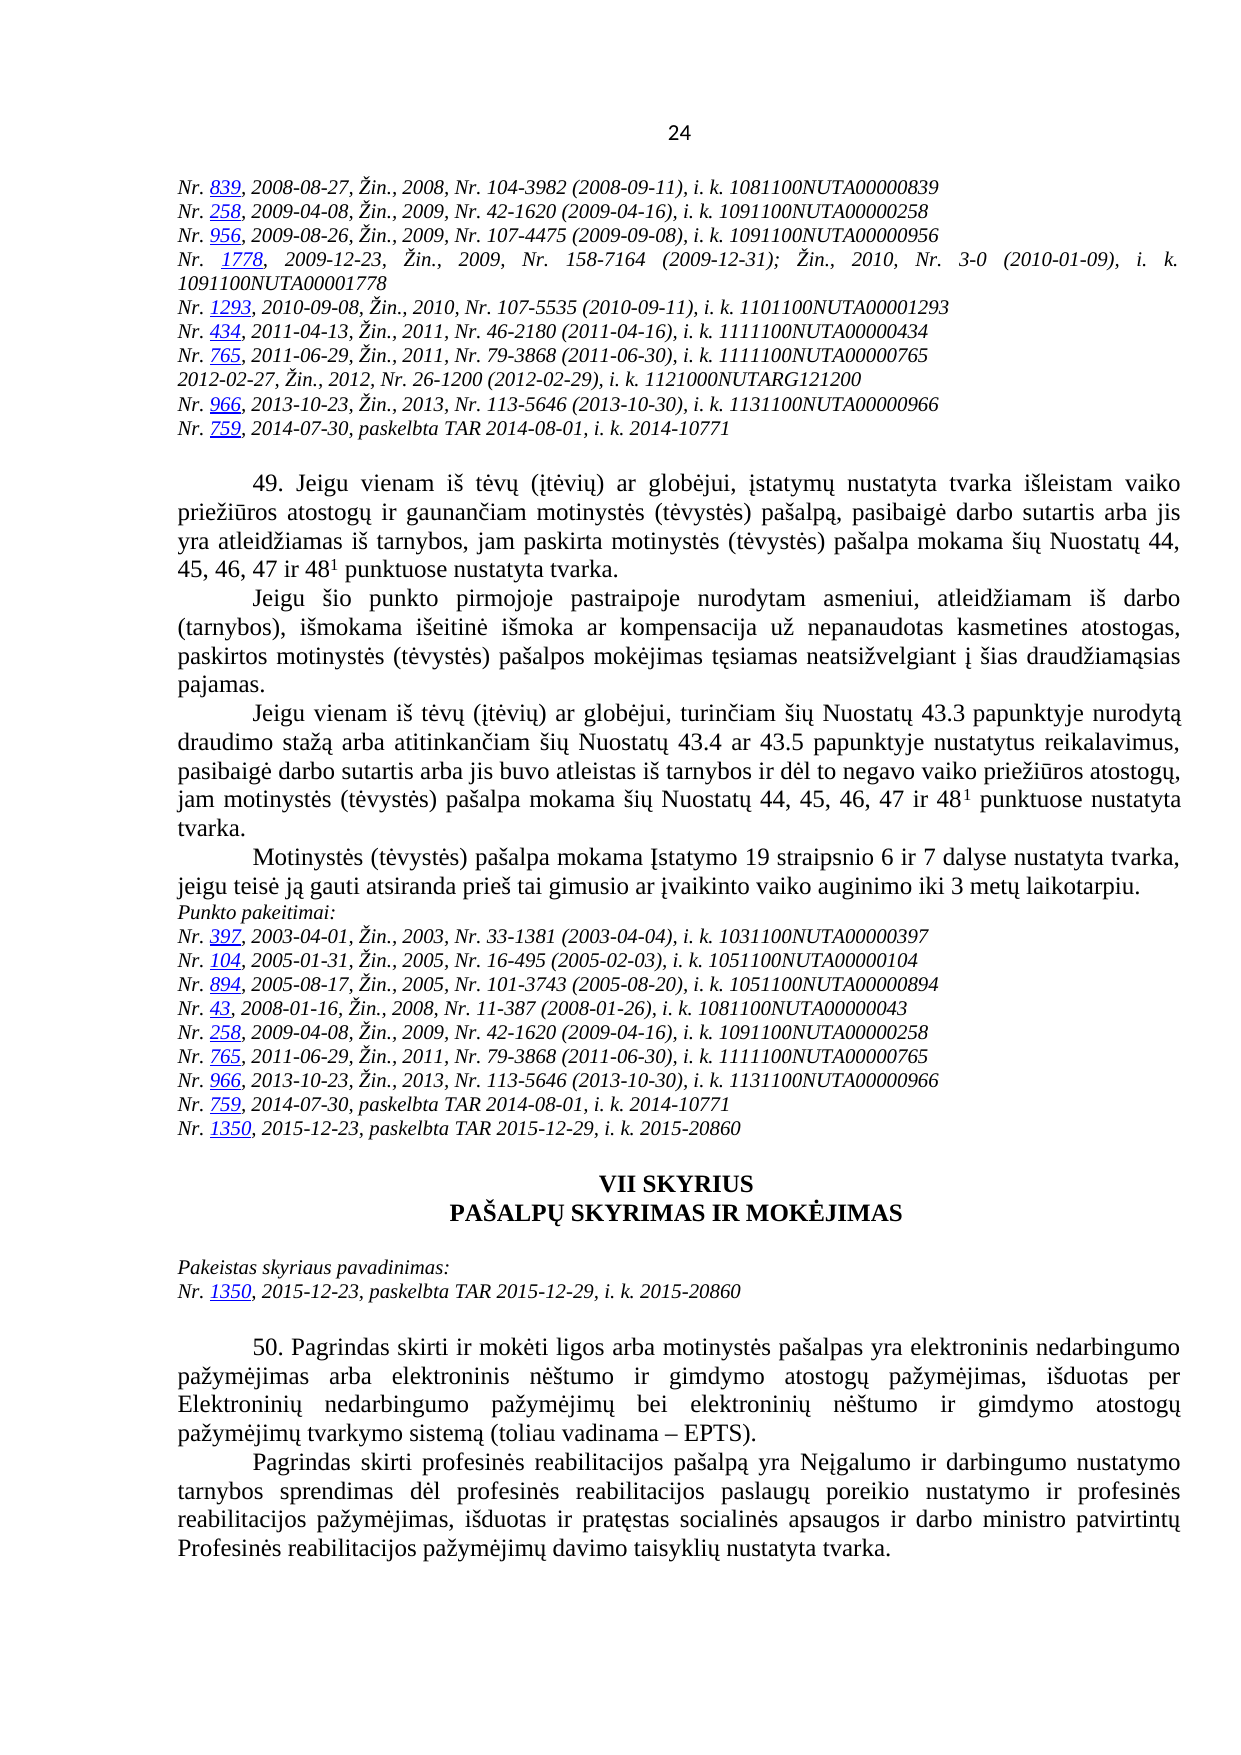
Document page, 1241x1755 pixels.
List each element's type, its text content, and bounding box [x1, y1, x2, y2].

text Nr. 759, 2014-07-30, paskelbta TAR 2014-08-01, i. k. 2014-10771 [177, 1092, 1181, 1116]
text Nr. 1778, 2009-12-23, Žin., 2009, Nr. 158-7164 (2009-12-31); Žin., 2010, Nr. 3-0 (2010-01-09), i. k. 1091100NUTA00001778 [177, 247, 1181, 295]
text Nr. 956, 2009-08-26, Žin., 2009, Nr. 107-4475 (2009-09-08), i. k. 1091100NUTA00000956 [177, 223, 1181, 247]
text Nr. 1350, 2015-12-23, paskelbta TAR 2015-12-29, i. k. 2015-20860 [177, 1279, 1181, 1303]
text Nr. 765, 2011-06-29, Žin., 2011, Nr. 79-3868 (2011-06-30), i. k. 1111100NUTA00000765 [177, 343, 1181, 367]
text Punkto pakeitimai: [177, 899, 1181, 924]
text Nr. 258, 2009-04-08, Žin., 2009, Nr. 42-1620 (2009-04-16), i. k. 1091100NUTA00000258 [177, 199, 1181, 223]
subtitle VII SKYRIUS PAŠALPŲ SKYRIMAS IR MOKĖJIMAS [177, 1169, 1181, 1226]
text Nr. 104, 2005-01-31, Žin., 2005, Nr. 16-495 (2005-02-03), i. k. 1051100NUTA00000104 [177, 948, 1181, 972]
text Motinystės (tėvystės) pašalpa mokama Įstatymo 19 straipsnio 6 ir 7 dalyse nustatyta tvarka, jeigu teisė ją gauti atsiranda prieš tai gimusio ar įvaikinto vaiko auginimo iki 3 metų laikotarpiu. [177, 842, 1181, 899]
text 50. Pagrindas skirti ir mokėti ligos arba motinystės pašalpas yra elektroninis nedarbingumo pažymėjimas arba elektroninis nėštumo ir gimdymo atostogų pažymėjimas, išduotas per Elektroninių nedarbingumo pažymėjimų bei elektroninių nėštumo ir gimdymo atostogų pažymėjimų tvarkymo sistemą (toliau vadinama – EPTS). [177, 1332, 1181, 1447]
text Nr. 839, 2008-08-27, Žin., 2008, Nr. 104-3982 (2008-09-11), i. k. 1081100NUTA00000839 [177, 175, 1181, 199]
text Nr. 759, 2014-07-30, paskelbta TAR 2014-08-01, i. k. 2014-10771 [177, 416, 1181, 439]
text Nr. 1350, 2015-12-23, paskelbta TAR 2015-12-29, i. k. 2015-20860 [177, 1116, 1181, 1140]
text 49. Jeigu vienam iš tėvų (įtėvių) ar globėjui, įstatymų nustatyta tvarka išleistam vaiko priežiūros atostogų ir gaunančiam motinystės (tėvystės) pašalpą, pasibaigė darbo sutartis arba jis yra atleidžiamas iš tarnybos, jam paskirta motinystės (tėvystės) pašalpa mokama šių Nuostatų 44, 45, 46, 47 ir 481 punktuose nustatyta tvarka. [177, 468, 1181, 583]
text Jeigu šio punkto pirmojoje pastraipoje nurodytam asmeniui, atleidžiamam iš darbo (tarnybos), išmokama išeitinė išmoka ar kompensacija už nepanaudotas kasmetines atostogas, paskirtos motinystės (tėvystės) pašalpos mokėjimas tęsiamas neatsižvelgiant į šias draudžiamąsias pajamas. [177, 583, 1181, 698]
text Pakeistas skyriaus pavadinimas: [177, 1255, 1181, 1279]
text Nr. 894, 2005-08-17, Žin., 2005, Nr. 101-3743 (2005-08-20), i. k. 1051100NUTA00000894 [177, 972, 1181, 996]
text 2012-02-27, Žin., 2012, Nr. 26-1200 (2012-02-29), i. k. 1121000NUTARG121200 [177, 367, 1181, 391]
text Nr. 765, 2011-06-29, Žin., 2011, Nr. 79-3868 (2011-06-30), i. k. 1111100NUTA00000765 [177, 1044, 1181, 1068]
text Nr. 966, 2013-10-23, Žin., 2013, Nr. 113-5646 (2013-10-30), i. k. 1131100NUTA00000966 [177, 391, 1181, 416]
text Jeigu vienam iš tėvų (įtėvių) ar globėjui, turinčiam šių Nuostatų 43.3 papunktyje nurodytą draudimo stažą arba atitinkančiam šių Nuostatų 43.4 ar 43.5 papunktyje nustatytus reikalavimus, pasibaigė darbo sutartis arba jis buvo atleistas iš tarnybos ir dėl to negavo vaiko priežiūros atostogų, jam motinystės (tėvystės) pašalpa mokama šių Nuostatų 44, 45, 46, 47 ir 481 punktuose nustatyta tvarka. [177, 698, 1181, 842]
text Nr. 43, 2008-01-16, Žin., 2008, Nr. 11-387 (2008-01-26), i. k. 1081100NUTA00000043 [177, 996, 1181, 1020]
text Pagrindas skirti profesinės reabilitacijos pašalpą yra Neįgalumo ir darbingumo nustatymo tarnybos sprendimas dėl profesinės reabilitacijos paslaugų poreikio nustatymo ir profesinės reabilitacijos pažymėjimas, išduotas ir pratęstas socialinės apsaugos ir darbo ministro patvirtintų Profesinės reabilitacijos pažymėjimų davimo taisyklių nustatyta tvarka. [177, 1447, 1181, 1562]
text Nr. 397, 2003-04-01, Žin., 2003, Nr. 33-1381 (2003-04-04), i. k. 1031100NUTA00000397 [177, 924, 1181, 948]
text Nr. 434, 2011-04-13, Žin., 2011, Nr. 46-2180 (2011-04-16), i. k. 1111100NUTA00000434 [177, 319, 1181, 343]
text Nr. 966, 2013-10-23, Žin., 2013, Nr. 113-5646 (2013-10-30), i. k. 1131100NUTA00000966 [177, 1068, 1181, 1092]
text Nr. 258, 2009-04-08, Žin., 2009, Nr. 42-1620 (2009-04-16), i. k. 1091100NUTA00000258 [177, 1020, 1181, 1044]
text Nr. 1293, 2010-09-08, Žin., 2010, Nr. 107-5535 (2010-09-11), i. k. 1101100NUTA00001293 [177, 295, 1181, 319]
